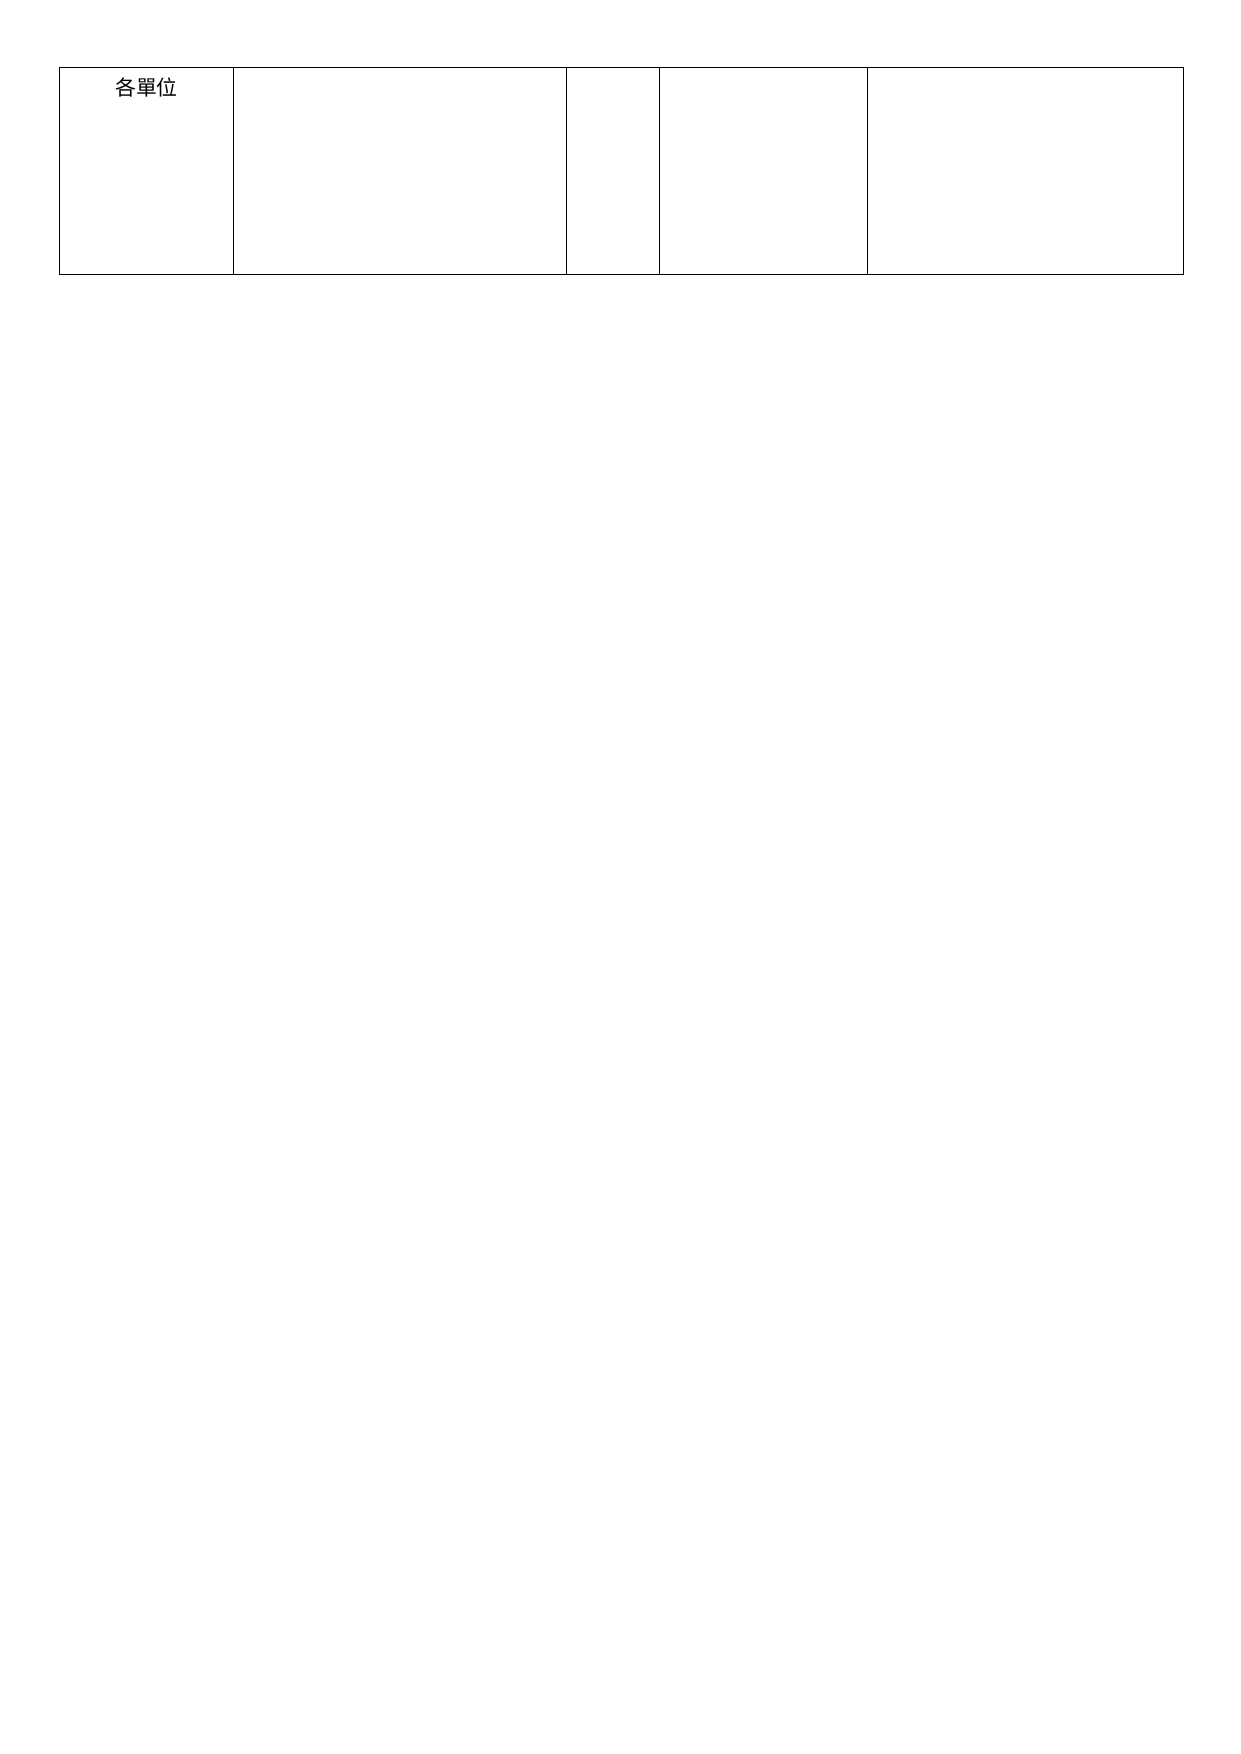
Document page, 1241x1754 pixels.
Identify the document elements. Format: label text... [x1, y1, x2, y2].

table_cell 各單位 [60, 68, 233, 274]
table_cell [868, 68, 1183, 274]
table_cell [567, 68, 659, 274]
table_cell [234, 68, 566, 274]
table_cell [660, 68, 867, 274]
